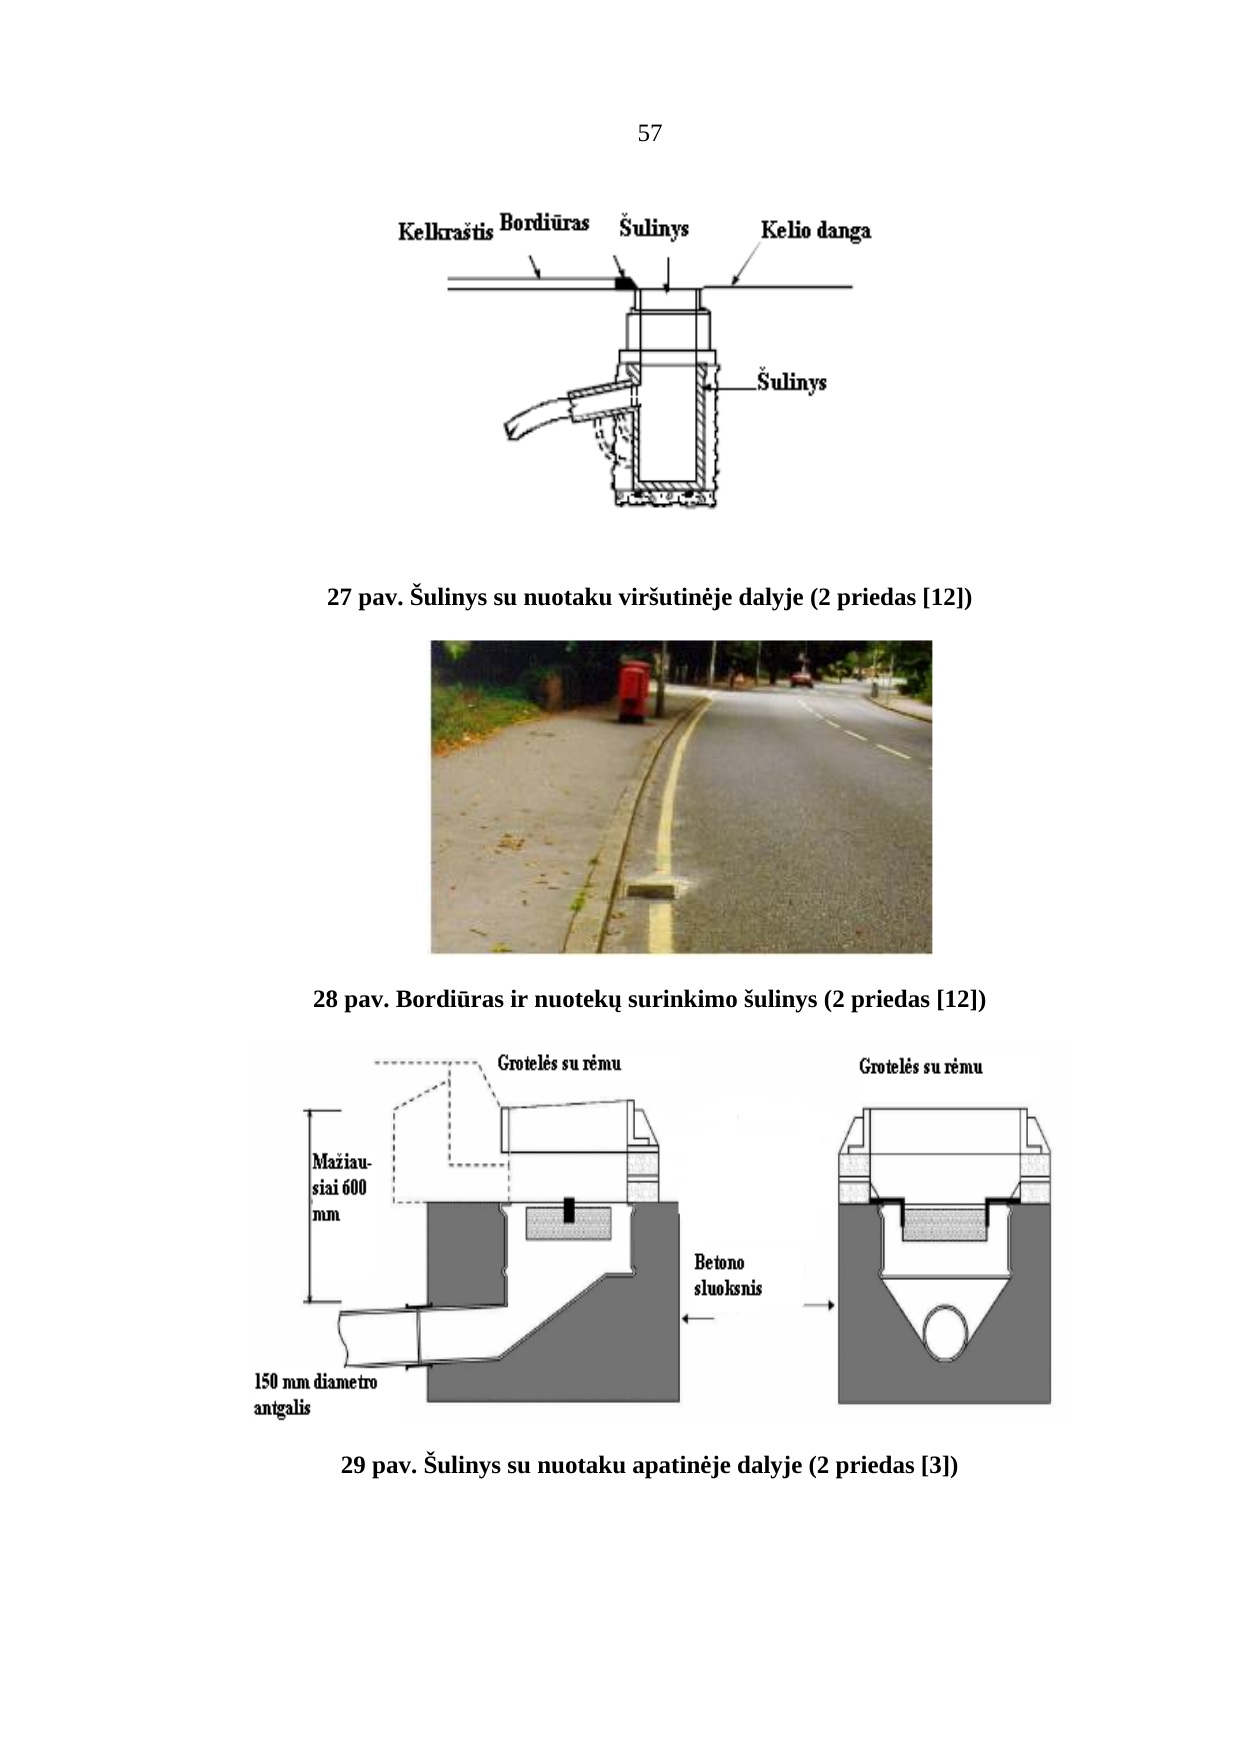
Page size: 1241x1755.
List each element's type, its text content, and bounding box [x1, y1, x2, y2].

text 27 pav. Šulinys su nuotaku viršutinėje dalyje (2 priedas [12]) [177, 582, 1122, 611]
text 28 pav. Bordiūras ir nuotekų surinkimo šulinys (2 priedas [12]) [177, 984, 1122, 1013]
text 29 pav. Šulinys su nuotaku apatinėje dalyje (2 priedas [3]) [177, 1450, 1122, 1479]
